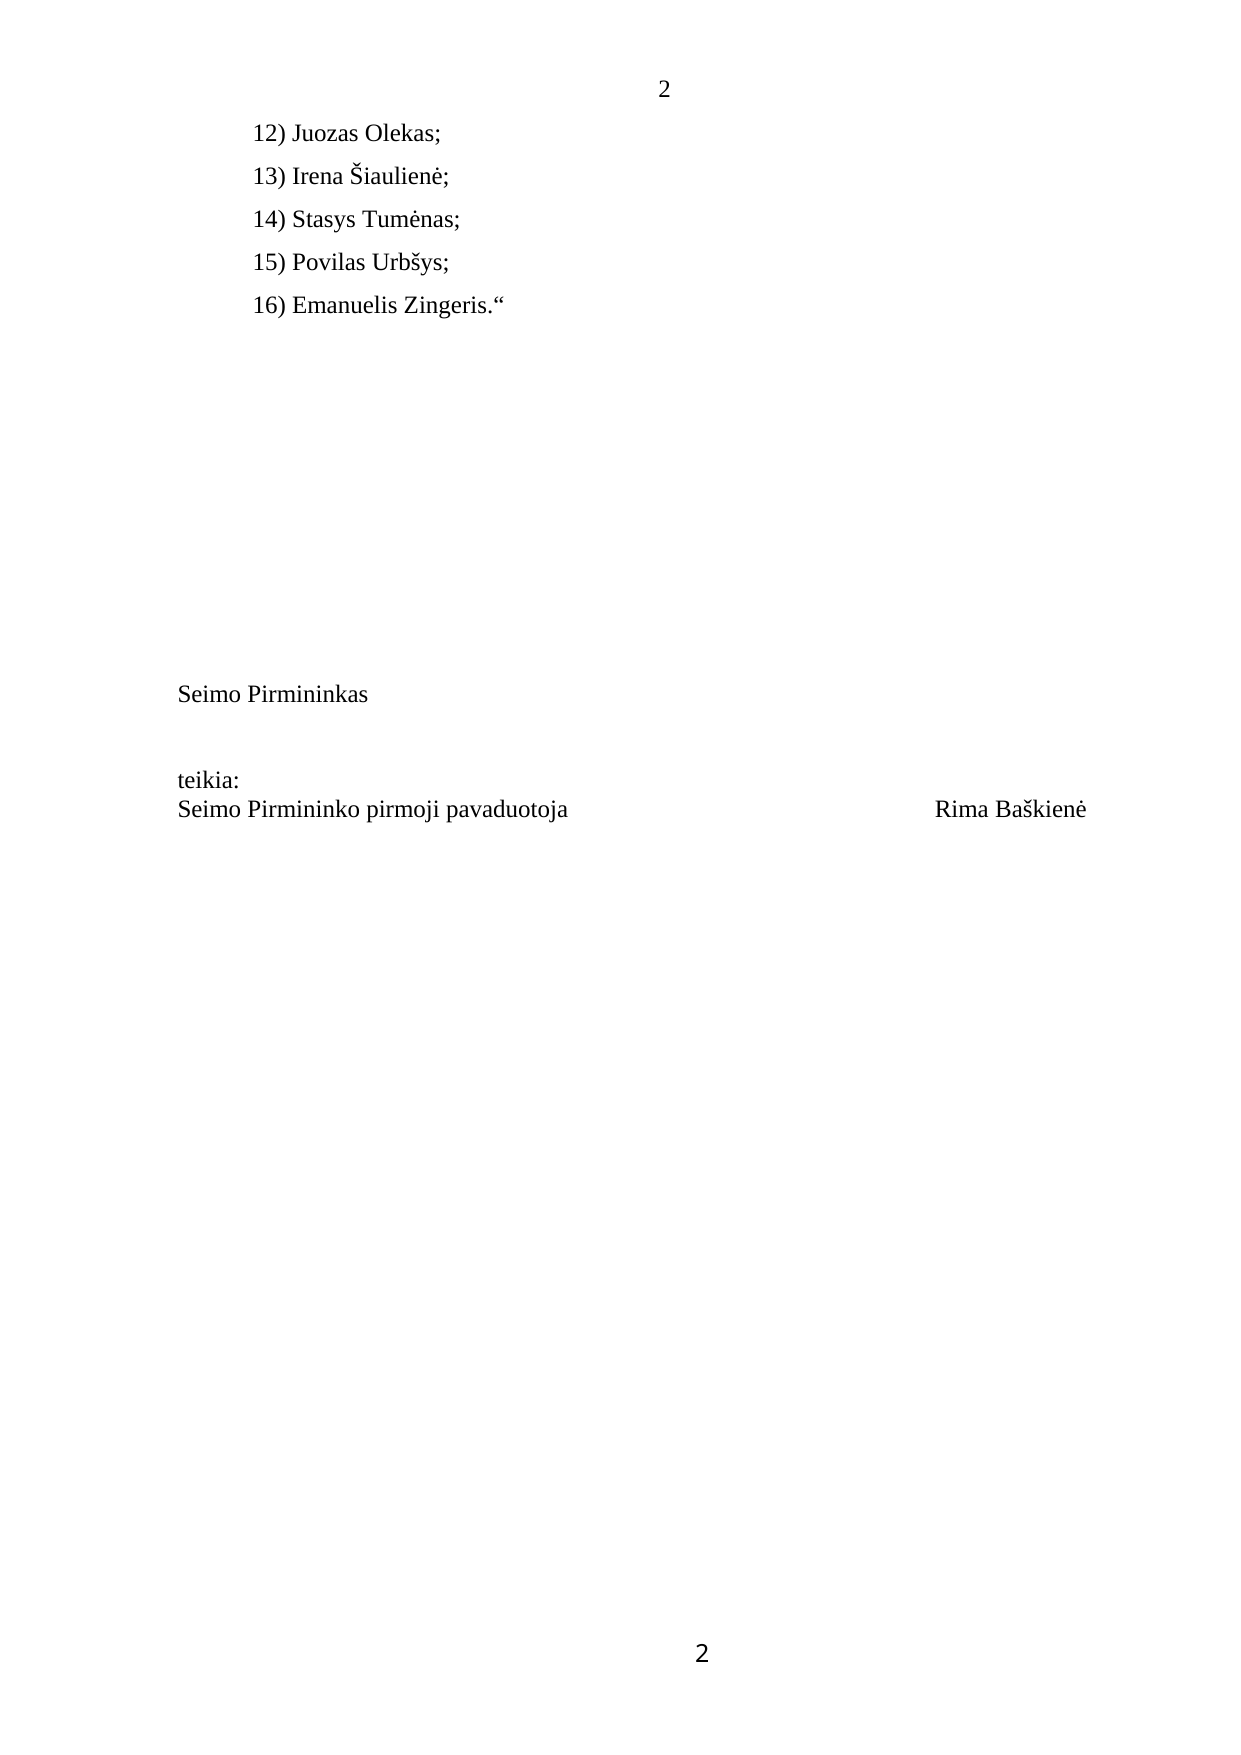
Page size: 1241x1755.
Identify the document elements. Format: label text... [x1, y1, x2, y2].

text teikia: [177, 765, 1152, 794]
text 15) Povilas Urbšys; [177, 247, 1152, 276]
text Seimo Pirmininko pirmoji pavaduotoja Rima Baškienė [177, 794, 1152, 822]
text 16) Emanuelis Zingeris.“ [177, 291, 1152, 319]
text 13) Irena Šiaulienė; [177, 161, 1152, 190]
text 14) Stasys Tumėnas; [177, 204, 1152, 233]
text Seimo Pirmininkas [177, 679, 1152, 707]
text 12) Juozas Olekas; [177, 118, 1152, 147]
